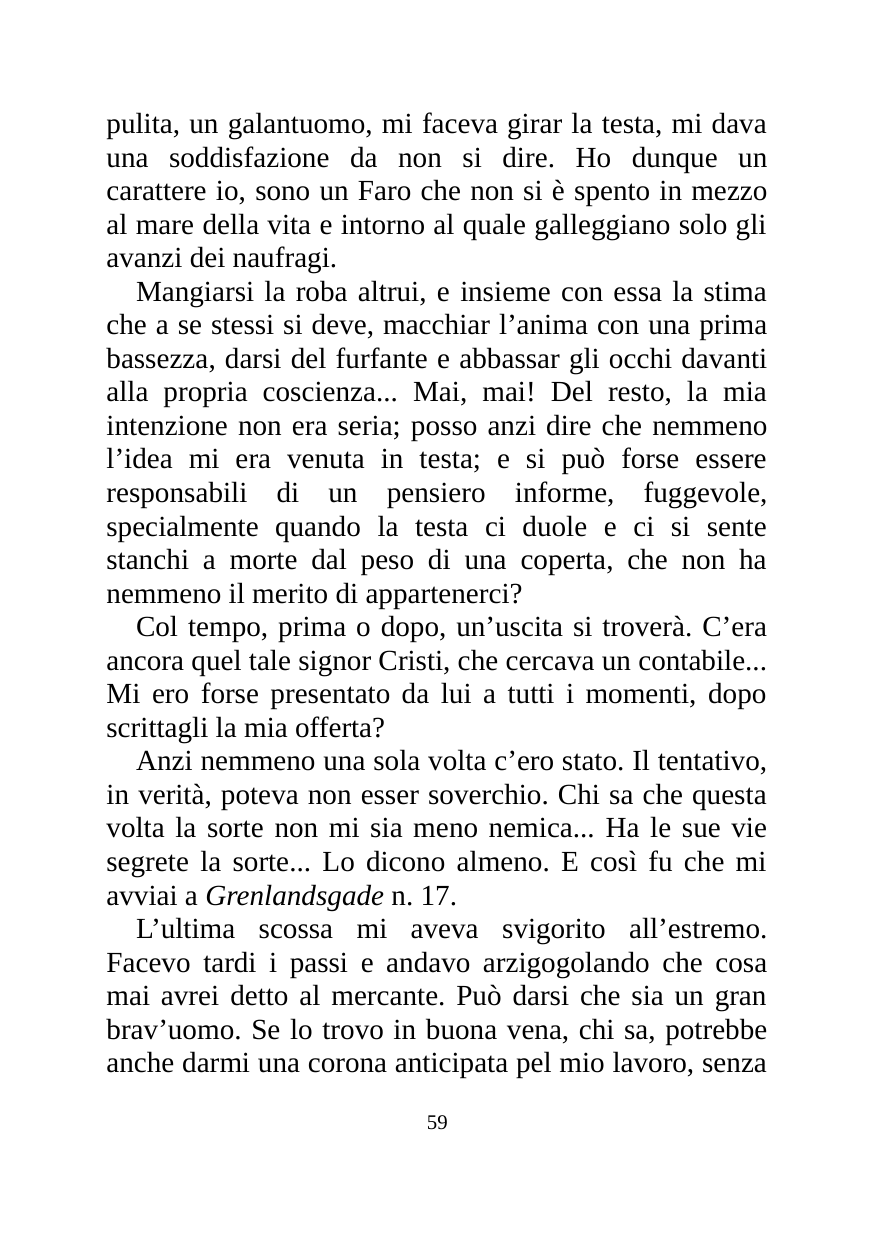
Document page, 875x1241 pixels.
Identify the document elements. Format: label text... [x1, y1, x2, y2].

text pulita, un galantuomo, mi faceva girar la testa, mi dava una soddisfazione da non si dire. Ho dunque un carattere io, sono un Faro che non si è spento in mezzo al mare della vita e intorno al quale galleggiano solo gli avanzi dei naufragi. [106, 106, 768, 274]
text Mangiarsi la roba altrui, e insieme con essa la stima che a se stessi si deve, macchiar l’anima con una prima bassezza, darsi del furfante e abbassar gli occhi davanti alla propria coscienza... Mai, mai! Del resto, la mia intenzione non era seria; posso anzi dire che nemmeno l’idea mi era venuta in testa; e si può forse essere responsabili di un pensiero informe, fuggevole, specialmente quando la testa ci duole e ci si sente stanchi a morte dal peso di una coperta, che non ha nemmeno il merito di appartenerci? [106, 274, 768, 609]
text L’ultima scossa mi aveva svigorito all’estremo. Facevo tardi i passi e andavo arzigogolando che cosa mai avrei detto al mercante. Può darsi che sia un gran brav’uomo. Se lo trovo in buona vena, chi sa, potrebbe anche darmi una corona anticipata pel mio lavoro, senza [106, 911, 768, 1079]
text Col tempo, prima o dopo, un’uscita si troverà. C’era ancora quel tale signor Cristi, che cercava un contabile... Mi ero forse presentato da lui a tutti i momenti, dopo scrittagli la mia offerta? [106, 609, 768, 743]
text Anzi nemmeno una sola volta c’ero stato. Il tentativo, in verità, poteva non esser soverchio. Chi sa che questa volta la sorte non mi sia meno nemica... Ha le sue vie segrete la sorte... Lo dicono almeno. E così fu che mi avviai a Grenlandsgade n. 17. [106, 743, 768, 911]
